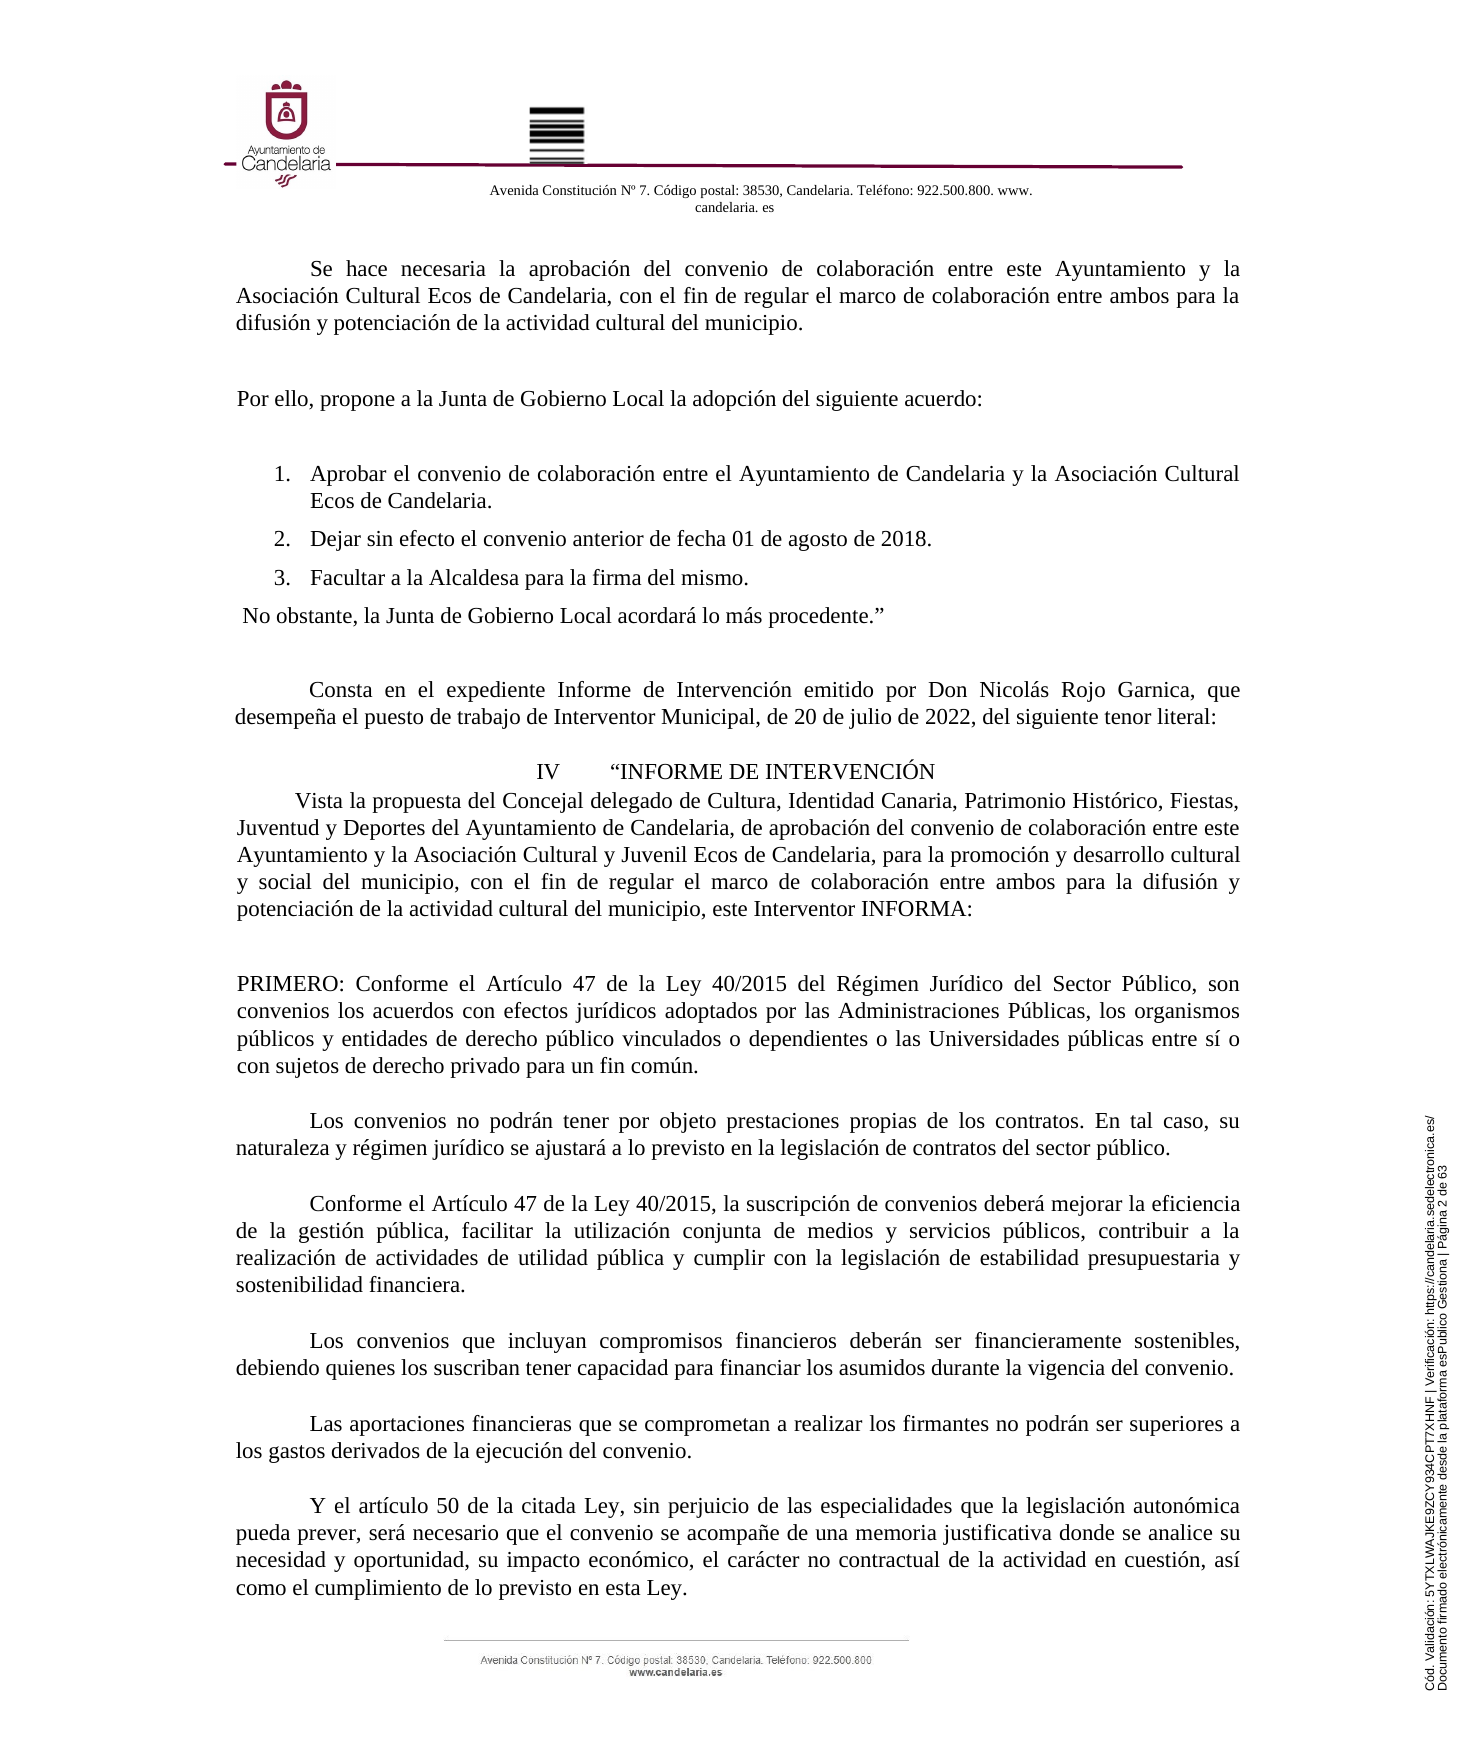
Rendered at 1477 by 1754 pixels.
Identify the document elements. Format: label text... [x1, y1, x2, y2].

text Y el artículo 50 de la citada Ley, sin perjuicio de las especialidades que la legislación autonómica pueda prever, será necesario que el convenio se acompañe de una memoria justificativa donde se analice su necesidad y oportunidad, su impacto económico, el carácter no contractual de la actividad en cuestión, así como el cumplimiento de lo previsto en esta Ley. [236, 1492, 1242, 1600]
text Avenida Constitución Nº 7. Código postal: 38530, Candelaria. Teléfono: 922.500.800. www. candelaria. es [489, 182, 1080, 215]
text PRIMERO: Conforme el Artículo 47 de la Ley 40/2015 del Régimen Jurídico del Sector Público, son convenios los acuerdos con efectos jurídicos adoptados por las Administraciones Públicas, los organismos públicos y entidades de derecho público vinculados o dependientes o las Universidades públicas entre sí o con sujetos de derecho privado para un fin común. [237, 971, 1242, 1078]
text Vista la propuesta del Concejal delegado de Cultura, Identidad Canaria, Patrimonio Histórico, Fiestas, Juventud y Deportes del Ayuntamiento de Candelaria, de aprobación del convenio de colaboración entre este Ayuntamiento y la Asociación Cultural y Juvenil Ecos de Candelaria, para la promoción y desarrollo cultural y social del municipio, con el fin de regular el marco de colaboración entre ambos para la difusión y potenciación de la actividad cultural del municipio, este Interventor INFORMA: [237, 787, 1242, 922]
text Los convenios que incluyan compromisos financieros deberán ser financieramente sostenibles, debiendo quienes los suscriban tener capacidad para financiar los asumidos durante la vigencia del convenio. [236, 1327, 1242, 1380]
text Los convenios no podrán tener por objeto prestaciones propias de los contratos. En tal caso, su naturaleza y régimen jurídico se ajustará a lo previsto en la legislación de contratos del sector público. [236, 1107, 1242, 1161]
text Por ello, propone a la Junta de Gobierno Local la adopción del siguiente acuerdo: [237, 385, 1242, 411]
list Dejar sin efecto el convenio anterior de fecha 01 de agosto de 2018. [274, 525, 1242, 552]
subtitle “INFORME DE INTERVENCIÓN [298, 758, 1179, 785]
text Se hace necesaria la aprobación del convenio de colaboración entre este Ayuntamiento y la Asociación Cultural Ecos de Candelaria, con el fin de regular el marco de colaboración entre ambos para la difusión y potenciación de la actividad cultural del municipio. [236, 255, 1242, 336]
text Consta en el expediente Informe de Intervención emitido por Don Nicolás Rojo Garnica, que desempeña el puesto de trabajo de Interventor Municipal, de 20 de julio de 2022, del siguiente tenor literal: [234, 677, 1242, 730]
list Aprobar el convenio de colaboración entre el Ayuntamiento de Candelaria y la Asociación Cultural Ecos de Candelaria. [274, 460, 1242, 513]
text Conforme el Artículo 47 de la Ley 40/2015, la suscripción de convenios deberá mejorar la eficiencia de la gestión pública, facilitar la utilización conjunta de medios y servicios públicos, contribuir a la realización de actividades de utilidad pública y cumplir con la legislación de estabilidad presupuestaria y sostenibilidad financiera. [236, 1190, 1242, 1298]
text Las aportaciones financieras que se comprometan a realizar los firmantes no podrán ser superiores a los gastos derivados de la ejecución del convenio. [236, 1410, 1242, 1463]
text No obstante, la Junta de Gobierno Local acordará lo más procedente.” [237, 602, 1242, 628]
list Facultar a la Alcaldesa para la firma del mismo. [274, 563, 1242, 590]
